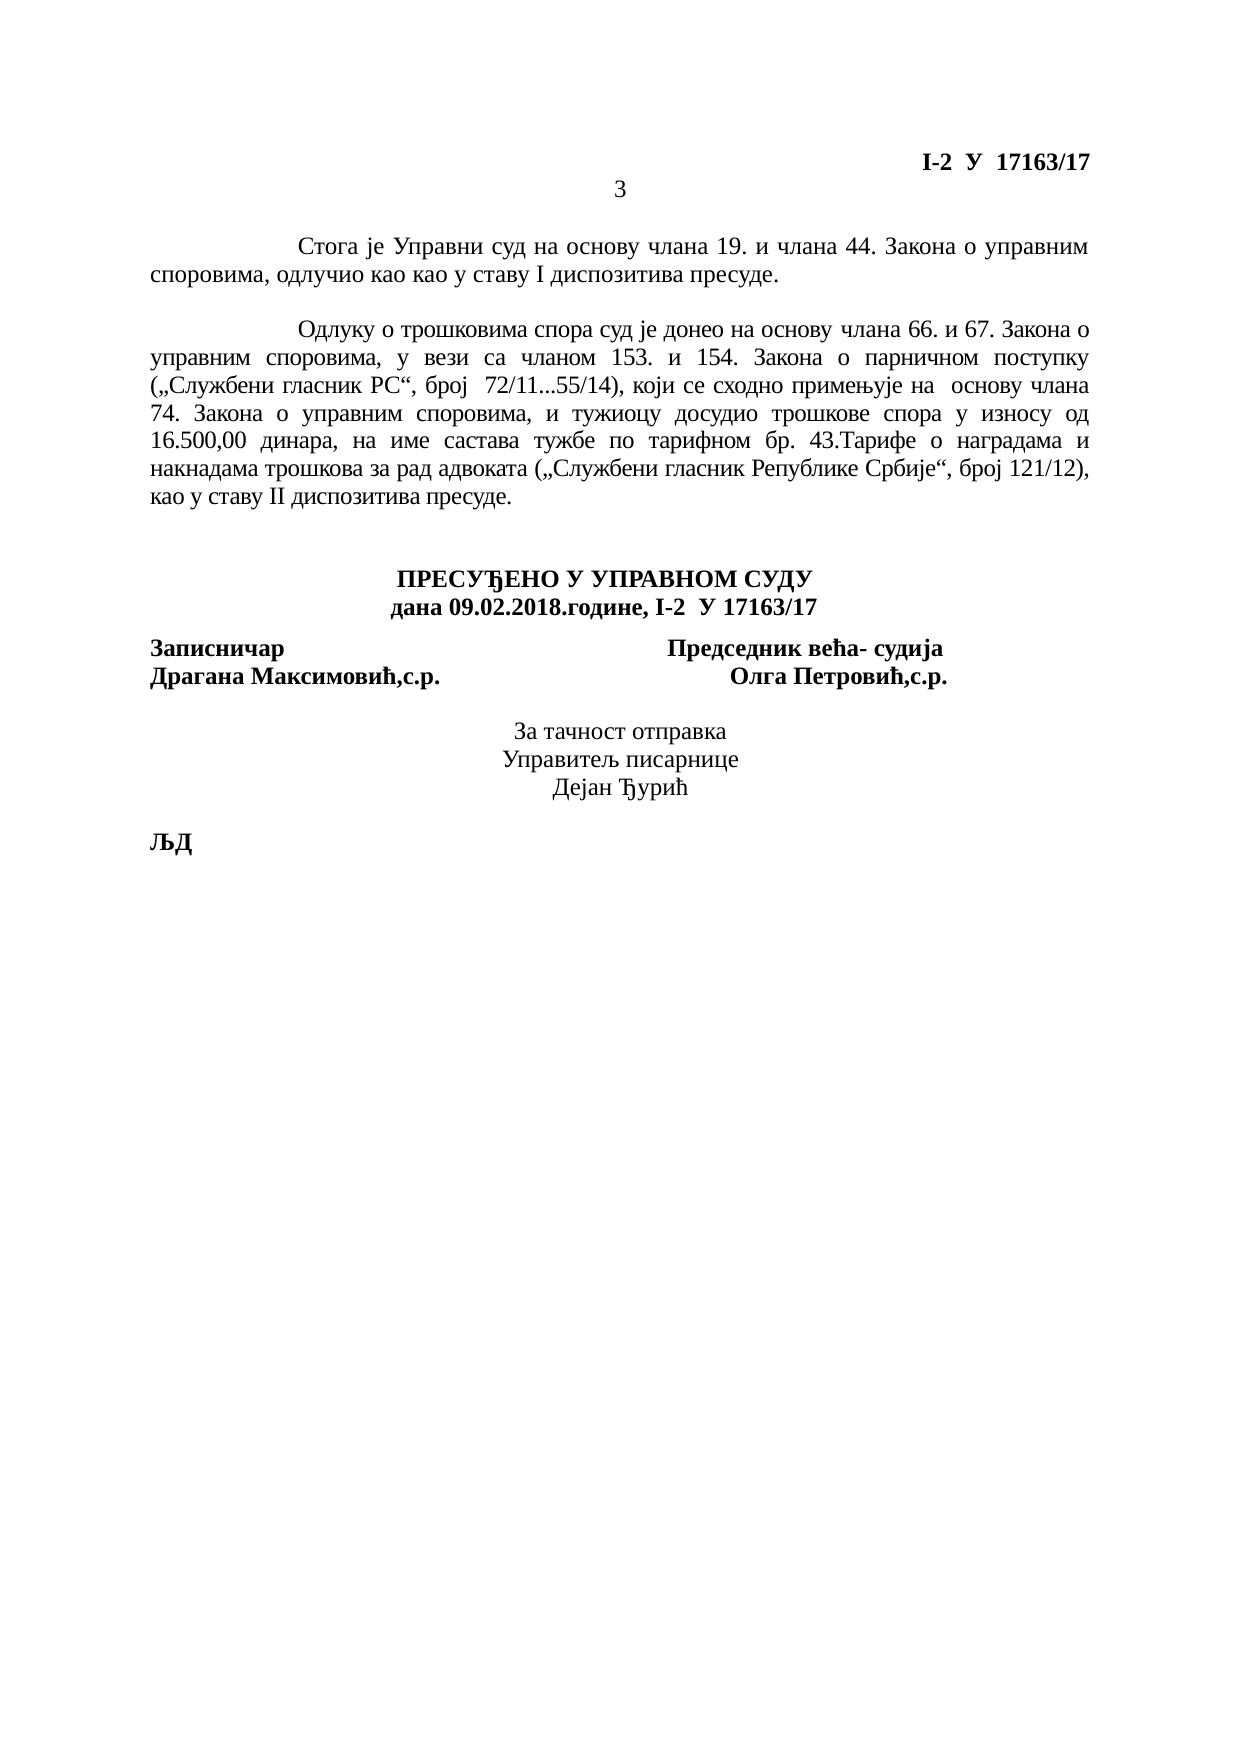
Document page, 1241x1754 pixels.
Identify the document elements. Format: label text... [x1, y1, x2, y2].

text ПРЕСУЂЕНО У УПРАВНОМ СУДУ [150, 565, 1090, 593]
text Управитељ писарнице [150, 745, 1090, 773]
text За тачност отправка [150, 717, 1090, 745]
text Стога је Управни суд на основу члана 19. и члана 44. Закона о управним споровима, одлучио као као у ставу I диспозитива пресуде. [150, 232, 1090, 288]
text Дејан Ђурић [150, 773, 1090, 801]
text Одлуку о трошковима спора суд је донео на основу члана 66. и 67. Закона о управним споровима, у вези са чланом 153. и 154. Закона о парничном поступку („Службени гласник РС“, број 72/11...55/14), који се сходно примењује на основу члана 74. Закона о управним споровима, и тужиоцу досудио трошкове спора у износу од 16.500,00 динара, на име састава тужбе по тарифном бр. 43.Тарифе о наградама и накнадама трошкова за рад адвоката („Службени гласник Републике Србије“, број 121/12), као у ставу II диспозитивa пресуде. [150, 316, 1090, 509]
text дана 09.02.2018.године, I-2 У 17163/17 [150, 593, 1090, 620]
text Драгана Максимовић,с.р. Олга Петровић,с.р. [150, 662, 1090, 690]
text Записничар Председник већа- судија [150, 634, 1090, 662]
text ЉД [150, 828, 1090, 856]
